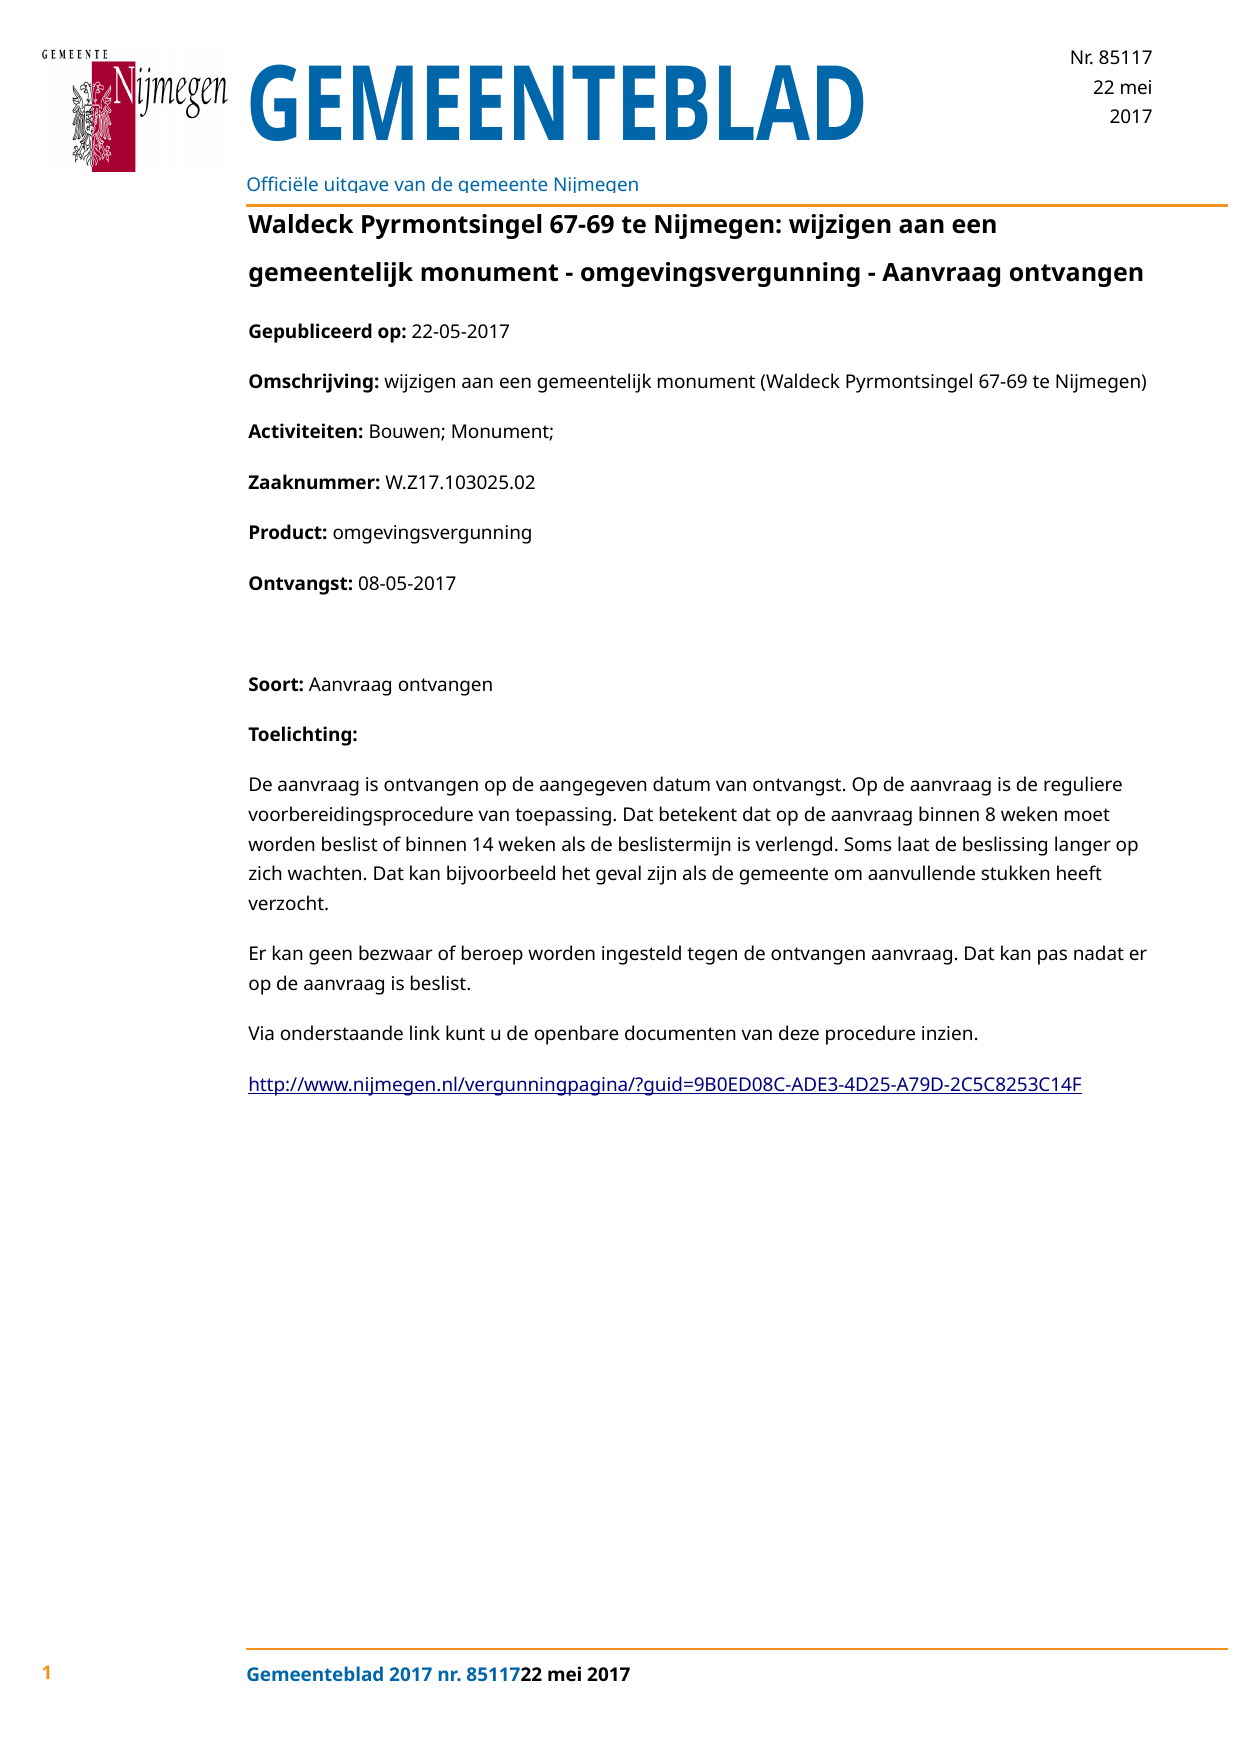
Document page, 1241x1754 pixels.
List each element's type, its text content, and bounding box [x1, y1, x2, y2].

text Zaaknummer: W.Z17.103025.02 [248, 469, 1152, 495]
text Activiteiten: Bouwen; Monument; [248, 419, 1152, 444]
text Gepubliceerd op: 22-05-2017 [248, 318, 1152, 344]
text Via onderstaande link kunt u de openbare documenten van deze procedure inzien. [248, 1020, 1152, 1046]
text Product: omgevingsvergunning [248, 519, 1152, 545]
text Waldeck Pyrmontsingel 67-69 te Nijmegen: wijzigen aan een gemeentelijk monument - omgevingsvergunning - Aanvraag ontvangen [248, 207, 1152, 288]
text Omschrijving: wijzigen aan een gemeentelijk monument (Waldeck Pyrmontsingel 67-69 te Nijmegen) [248, 368, 1152, 394]
text Er kan geen bezwaar of beroep worden ingesteld tegen de ontvangen aanvraag. Dat kan pas nadat er op de aanvraag is beslist. [248, 940, 1152, 996]
text Toelichting: [248, 721, 1152, 747]
text Soort: Aanvraag ontvangen [248, 671, 1152, 697]
picture [41, 47, 231, 172]
text De aanvraag is ontvangen op de aangegeven datum van ontvangst. Op de aanvraag is de reguliere voorbereidingsprocedure van toepassing. Dat betekent dat op de aanvraag binnen 8 weken moet worden beslist of binnen 14 weken als de beslistermijn is verlengd. Soms laat de beslissing langer op zich wachten. Dat kan bijvoorbeeld het geval zijn als de gemeente om aanvullende stukken heeft verzocht. [248, 772, 1152, 916]
text Ontvangst: 08-05-2017 [248, 570, 1152, 596]
text http://www.nijmegen.nl/vergunningpagina/?guid=9B0ED08C-ADE3-4D25-A79D-2C5C8253C14F [248, 1071, 1152, 1097]
